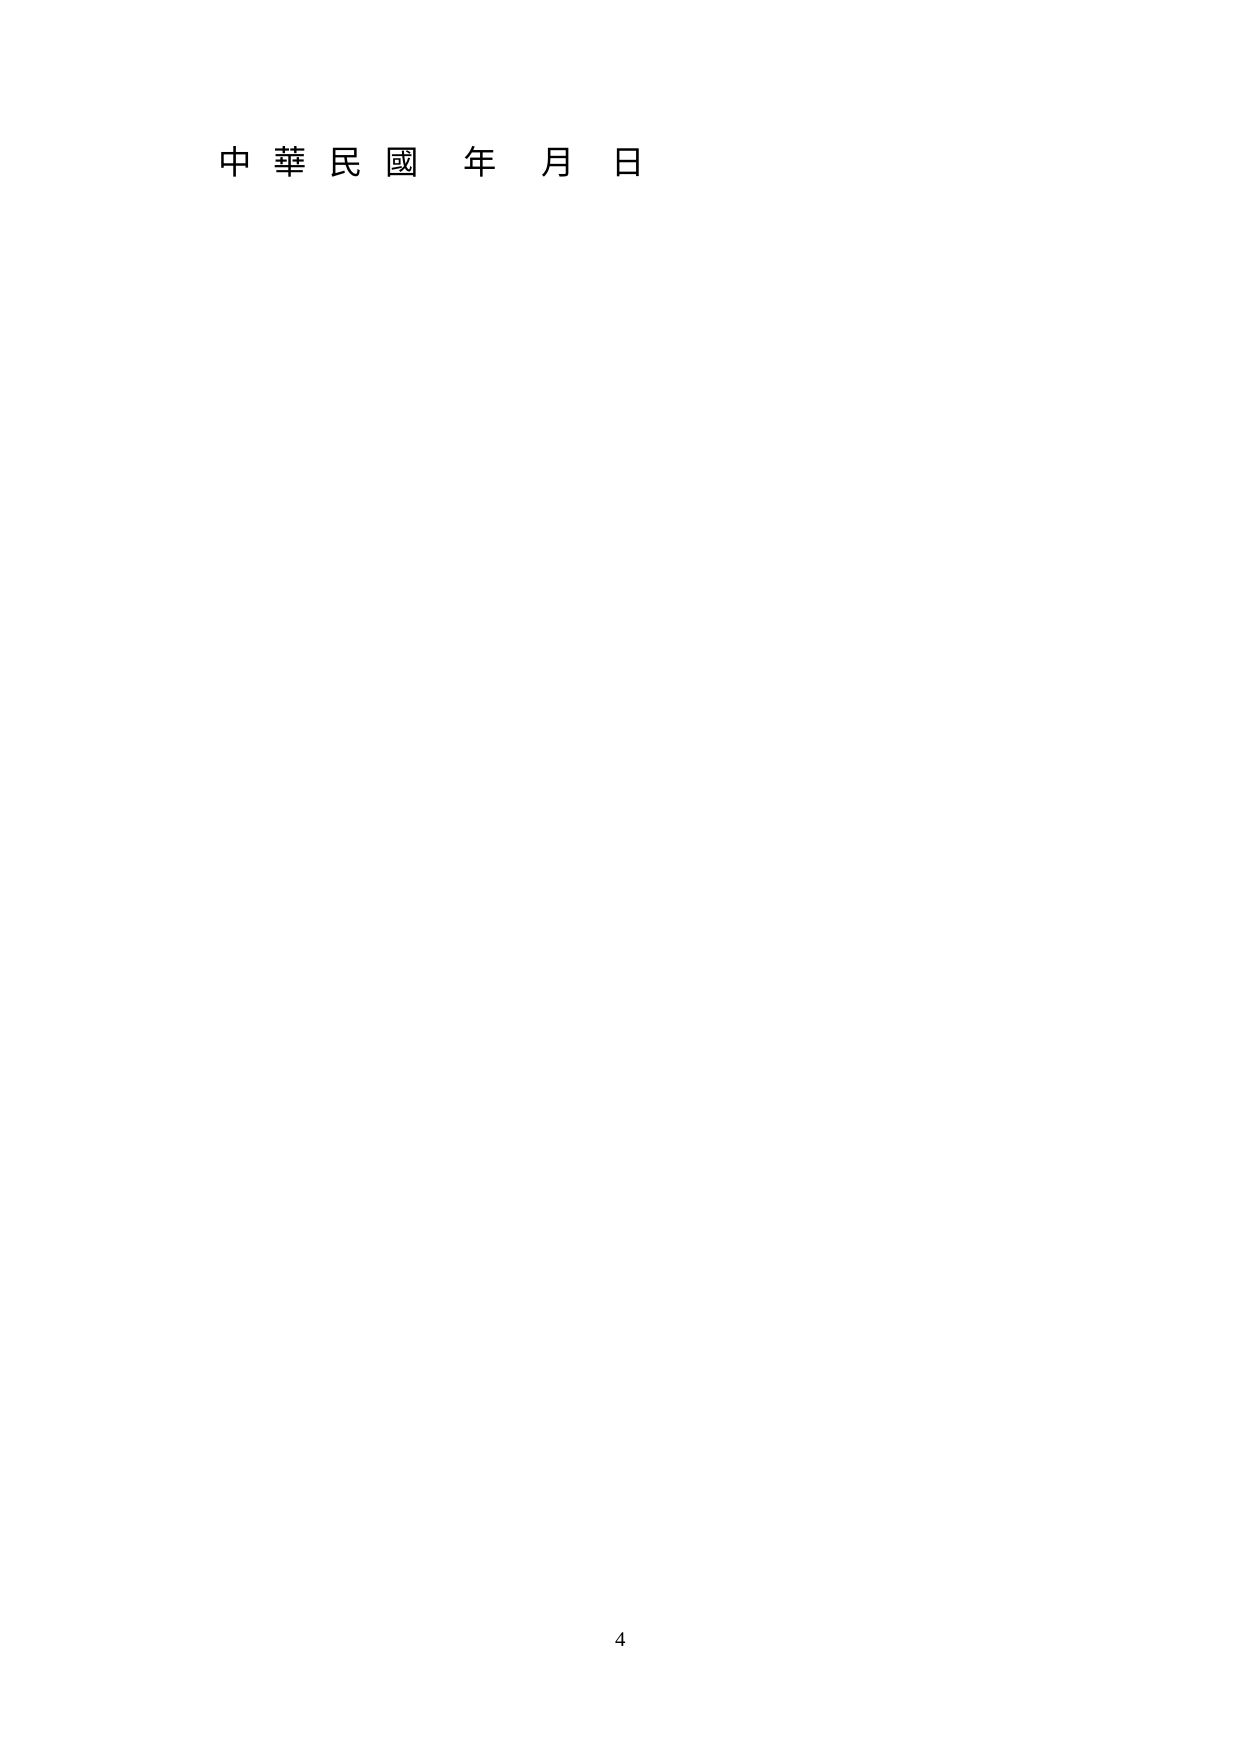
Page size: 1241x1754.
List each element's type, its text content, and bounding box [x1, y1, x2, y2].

text 中 華 民 國 年 月 日 [118, 123, 1122, 198]
